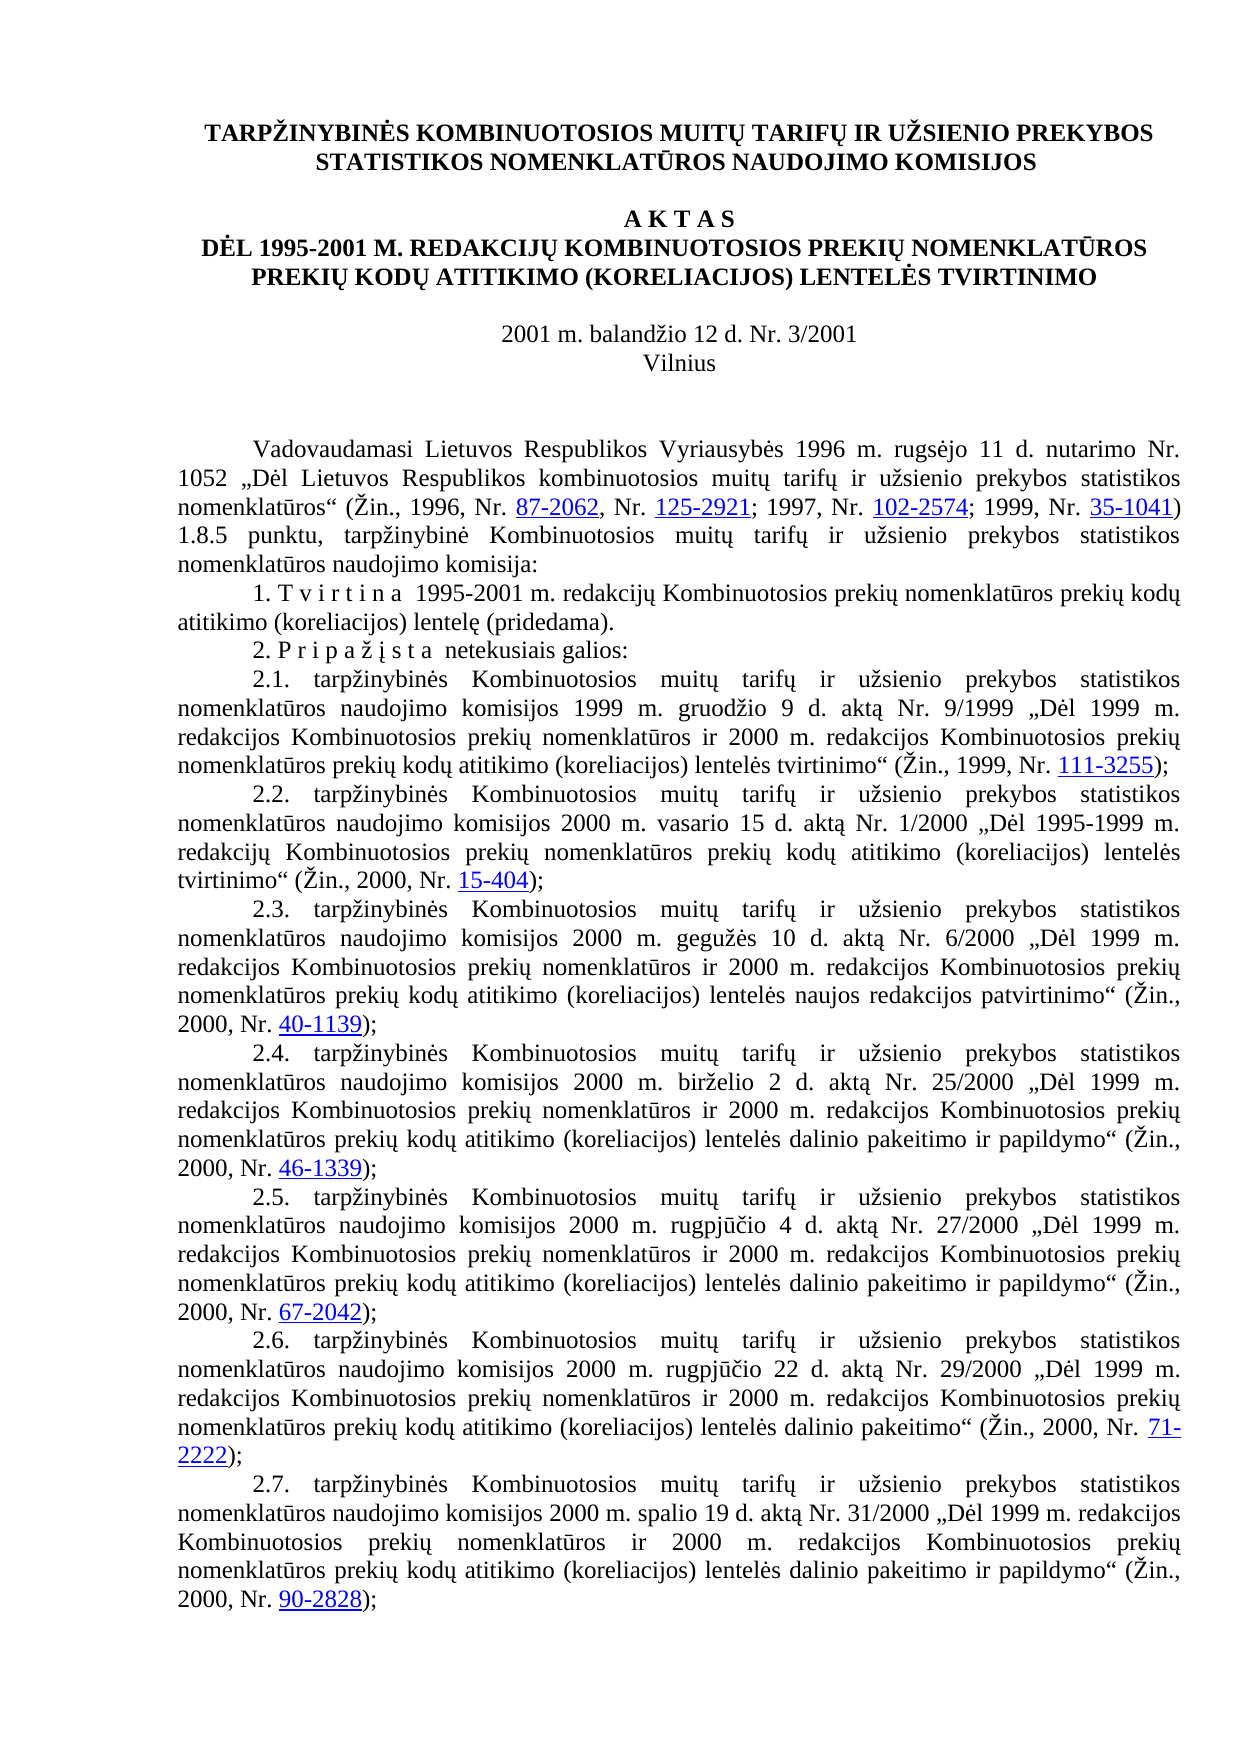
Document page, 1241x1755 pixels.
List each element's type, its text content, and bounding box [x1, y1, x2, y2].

text 2. Pripažįsta netekusiais galios: [177, 636, 1181, 664]
text TARPŽINYBINĖS KOMBINUOTOSIOS MUITŲ TARIFŲ IR UŽSIENIO PREKYBOS STATISTIKOS NOMENKLATŪROS NAUDOJIMO KOMISIJOS [177, 118, 1181, 176]
text 2.1. tarpžinybinės Kombinuotosios muitų tarifų ir užsienio prekybos statistikos nomenklatūros naudojimo komisijos 1999 m. gruodžio 9 d. aktą Nr. 9/1999 „Dėl 1999 m. redakcijos Kombinuotosios prekių nomenklatūros ir 2000 m. redakcijos Kombinuotosios prekių nomenklatūros prekių kodų atitikimo (koreliacijos) lentelės tvirtinimo“ (Žin., 1999, Nr. 111-3255); [177, 664, 1181, 779]
text 2.6. tarpžinybinės Kombinuotosios muitų tarifų ir užsienio prekybos statistikos nomenklatūros naudojimo komisijos 2000 m. rugpjūčio 22 d. aktą Nr. 29/2000 „Dėl 1999 m. redakcijos Kombinuotosios prekių nomenklatūros ir 2000 m. redakcijos Kombinuotosios prekių nomenklatūros prekių kodų atitikimo (koreliacijos) lentelės dalinio pakeitimo“ (Žin., 2000, Nr. 71-2222); [177, 1326, 1181, 1469]
text AKTAS [177, 204, 1181, 233]
text 2001 m. balandžio 12 d. Nr. 3/2001 [177, 319, 1181, 348]
text 2.2. tarpžinybinės Kombinuotosios muitų tarifų ir užsienio prekybos statistikos nomenklatūros naudojimo komisijos 2000 m. vasario 15 d. aktą Nr. 1/2000 „Dėl 1995-1999 m. redakcijų Kombinuotosios prekių nomenklatūros prekių kodų atitikimo (koreliacijos) lentelės tvirtinimo“ (Žin., 2000, Nr. 15-404); [177, 779, 1181, 894]
text Vadovaudamasi Lietuvos Respublikos Vyriausybės 1996 m. rugsėjo 11 d. nutarimo Nr. 1052 „Dėl Lietuvos Respublikos kombinuotosios muitų tarifų ir užsienio prekybos statistikos nomenklatūros“ (Žin., 1996, Nr. 87-2062, Nr. 125-2921; 1997, Nr. 102-2574; 1999, Nr. 35-1041) 1.8.5 punktu, tarpžinybinė Kombinuotosios muitų tarifų ir užsienio prekybos statistikos nomenklatūros naudojimo komisija: [177, 434, 1181, 578]
text 1. Tvirtina 1995-2001 m. redakcijų Kombinuotosios prekių nomenklatūros prekių kodų atitikimo (koreliacijos) lentelę (pridedama). [177, 578, 1181, 636]
text 2.3. tarpžinybinės Kombinuotosios muitų tarifų ir užsienio prekybos statistikos nomenklatūros naudojimo komisijos 2000 m. gegužės 10 d. aktą Nr. 6/2000 „Dėl 1999 m. redakcijos Kombinuotosios prekių nomenklatūros ir 2000 m. redakcijos Kombinuotosios prekių nomenklatūros prekių kodų atitikimo (koreliacijos) lentelės naujos redakcijos patvirtinimo“ (Žin., 2000, Nr. 40-1139); [177, 894, 1181, 1038]
text 2.4. tarpžinybinės Kombinuotosios muitų tarifų ir užsienio prekybos statistikos nomenklatūros naudojimo komisijos 2000 m. birželio 2 d. aktą Nr. 25/2000 „Dėl 1999 m. redakcijos Kombinuotosios prekių nomenklatūros ir 2000 m. redakcijos Kombinuotosios prekių nomenklatūros prekių kodų atitikimo (koreliacijos) lentelės dalinio pakeitimo ir papildymo“ (Žin., 2000, Nr. 46-1339); [177, 1038, 1181, 1182]
text 2.7. tarpžinybinės Kombinuotosios muitų tarifų ir užsienio prekybos statistikos nomenklatūros naudojimo komisijos 2000 m. spalio 19 d. aktą Nr. 31/2000 „Dėl 1999 m. redakcijos Kombinuotosios prekių nomenklatūros ir 2000 m. redakcijos Kombinuotosios prekių nomenklatūros prekių kodų atitikimo (koreliacijos) lentelės dalinio pakeitimo ir papildymo“ (Žin., 2000, Nr. 90-2828); [177, 1469, 1181, 1613]
text DĖL 1995-2001 M. REDAKCIJŲ KOMBINUOTOSIOS PREKIŲ NOMENKLATŪROS PREKIŲ KODŲ ATITIKIMO (KORELIACIJOS) LENTELĖS TVIRTINIMO [168, 233, 1181, 291]
text 2.5. tarpžinybinės Kombinuotosios muitų tarifų ir užsienio prekybos statistikos nomenklatūros naudojimo komisijos 2000 m. rugpjūčio 4 d. aktą Nr. 27/2000 „Dėl 1999 m. redakcijos Kombinuotosios prekių nomenklatūros ir 2000 m. redakcijos Kombinuotosios prekių nomenklatūros prekių kodų atitikimo (koreliacijos) lentelės dalinio pakeitimo ir papildymo“ (Žin., 2000, Nr. 67-2042); [177, 1182, 1181, 1326]
text Vilnius [177, 348, 1181, 377]
